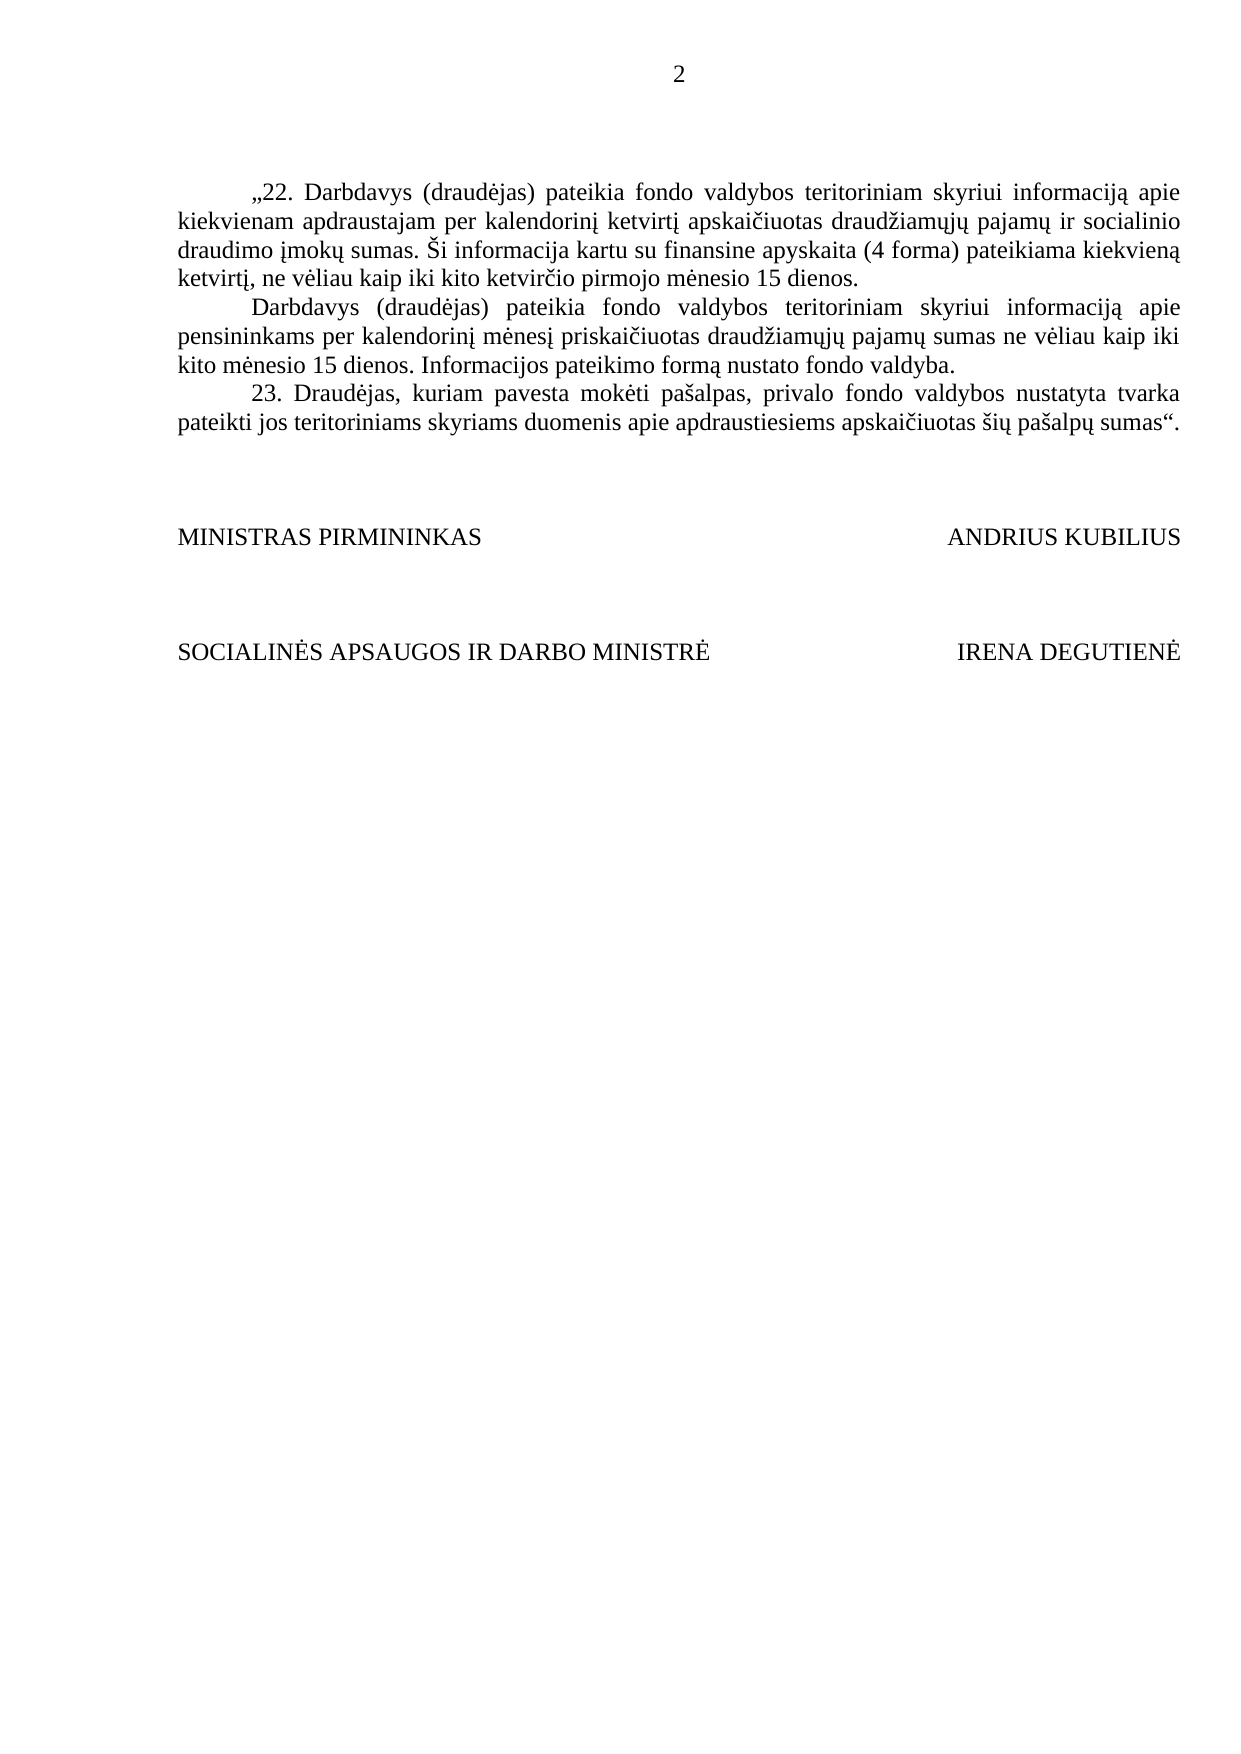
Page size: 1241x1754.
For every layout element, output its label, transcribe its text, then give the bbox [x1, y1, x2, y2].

text 23. Draudėjas, kuriam pavesta mokėti pašalpas, privalo fondo valdybos nustatyta tvarka pateikti jos teritoriniams skyriams duomenis apie apdraustiesiems apskaičiuotas šių pašalpų sumas“. [177, 378, 1181, 436]
text „22. Darbdavys (draudėjas) pateikia fondo valdybos teritoriniam skyriui informaciją apie kiekvienam apdraustajam per kalendorinį ketvirtį apskaičiuotas draudžiamųjų pajamų ir socialinio draudimo įmokų sumas. Ši informacija kartu su finansine apyskaita (4 forma) pateikiama kiekvieną ketvirtį, ne vėliau kaip iki kito ketvirčio pirmojo mėnesio 15 dienos. [177, 177, 1181, 292]
text SOCIALINĖS APSAUGOS IR DARBO MINISTRĖ IRENA DEGUTIENĖ [177, 637, 1181, 666]
text MINISTRAS PIRMININKAS ANDRIUS KUBILIUS [177, 522, 1181, 551]
text Darbdavys (draudėjas) pateikia fondo valdybos teritoriniam skyriui informaciją apie pensininkams per kalendorinį mėnesį priskaičiuotas draudžiamųjų pajamų sumas ne vėliau kaip iki kito mėnesio 15 dienos. Informacijos pateikimo formą nustato fondo valdyba. [177, 292, 1181, 378]
